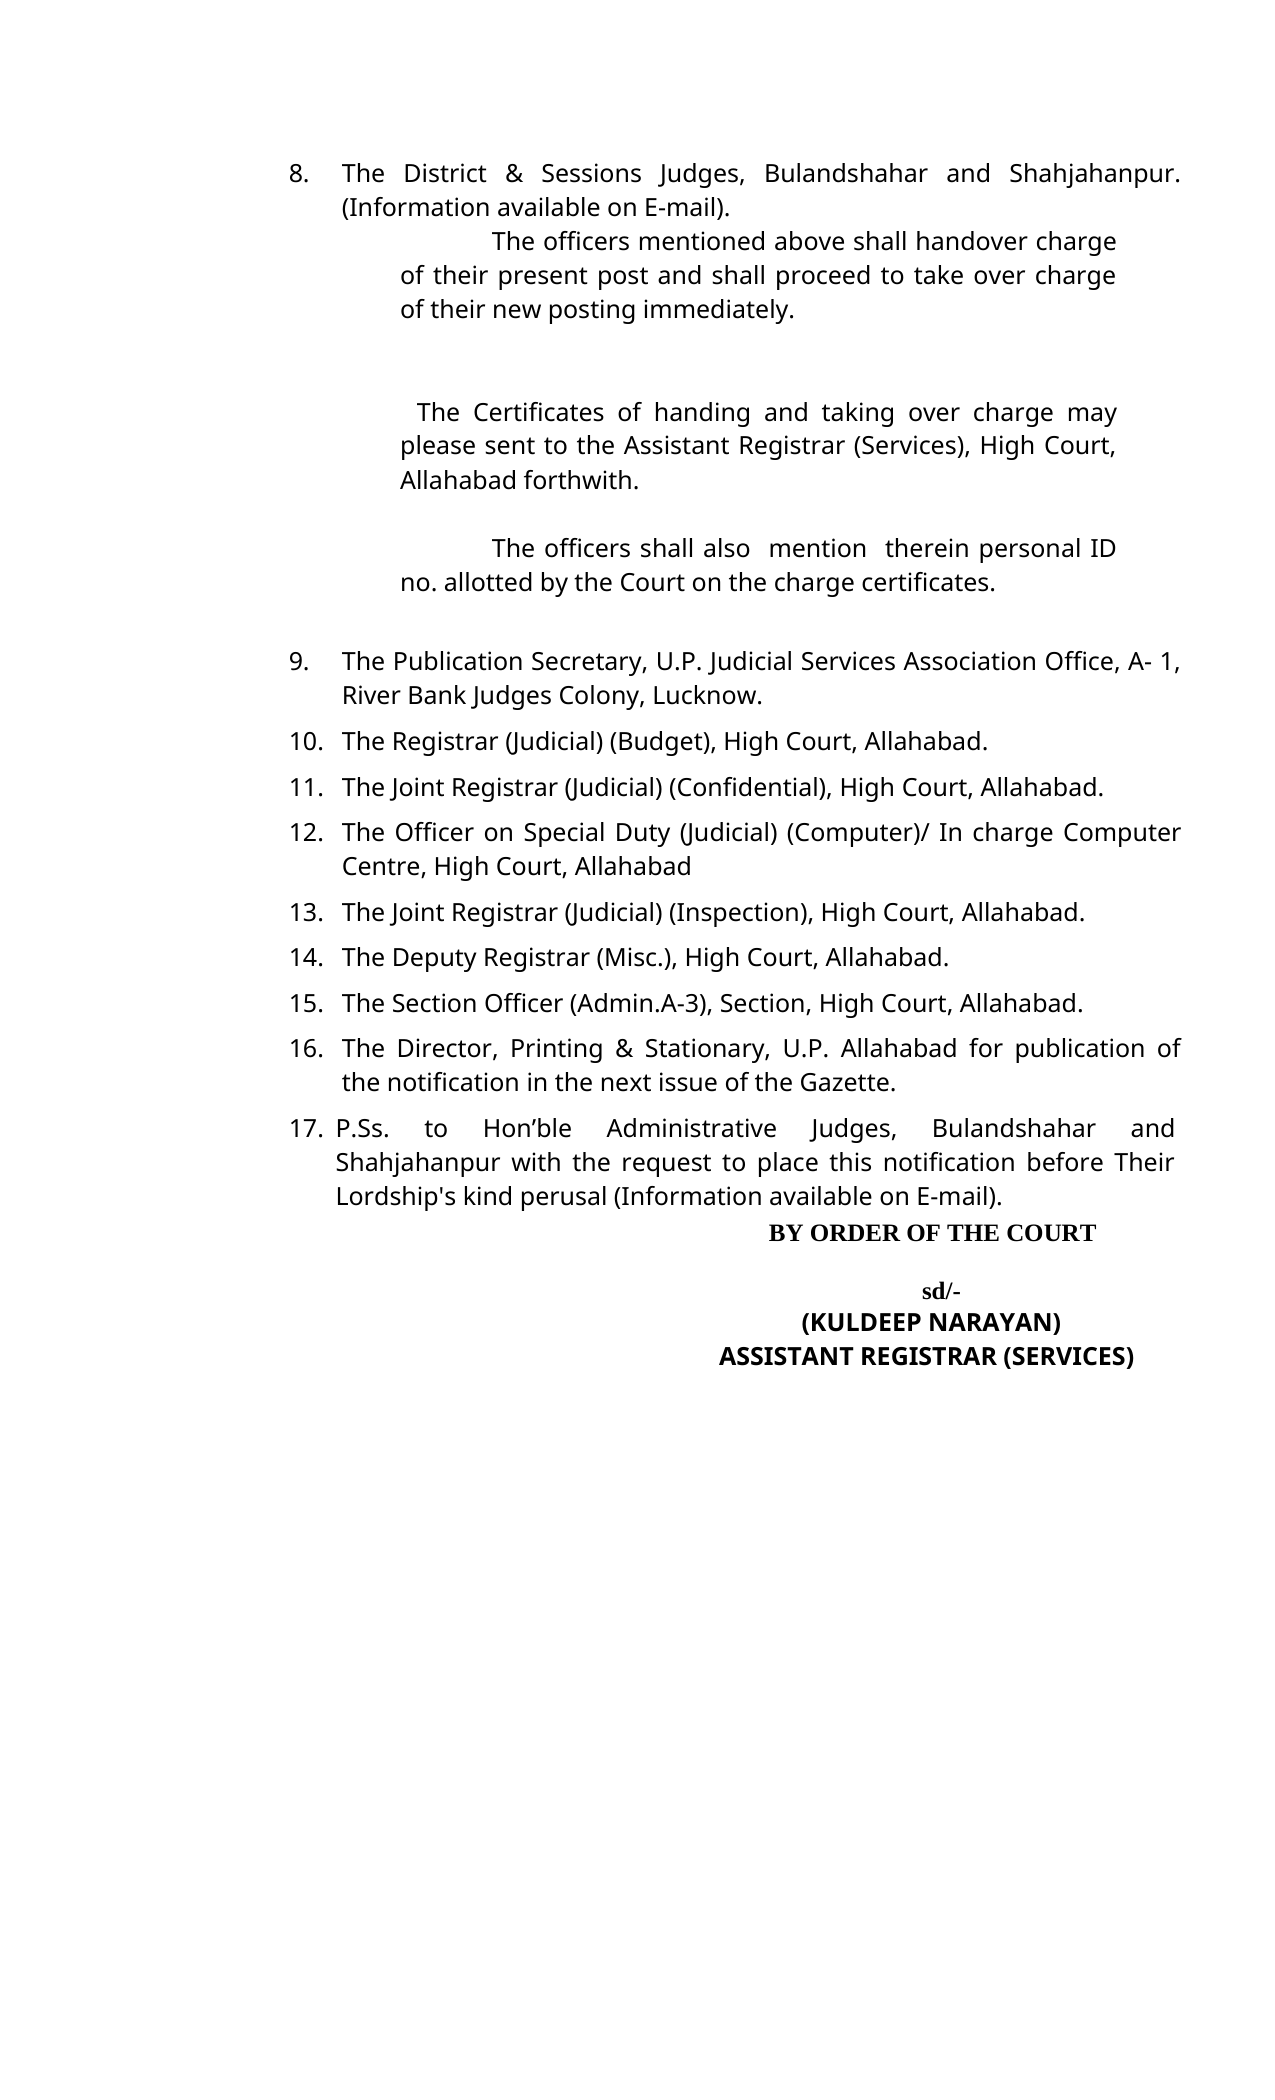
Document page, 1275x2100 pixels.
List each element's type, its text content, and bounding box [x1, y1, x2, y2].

text ASSISTANT REGISTRAR (SERVICES) [212, 1339, 1181, 1373]
table_cell [283, 1105, 336, 1218]
table_cell The Joint Registrar (Judicial) (Confidential), High Court, Allahabad. [336, 764, 1188, 809]
table_cell The Joint Registrar (Judicial) (Inspection), High Court, Allahabad. [336, 889, 1188, 934]
text BY ORDER OF THE COURT [212, 1218, 1181, 1247]
table_cell [283, 809, 336, 888]
text sd/- (KULDEEP NARAYAN) [212, 1276, 1181, 1339]
table_cell The Officer on Special Duty (Judicial) (Computer)/ In charge Computer Centre, High Court, Allahabad [336, 809, 1188, 888]
table_cell [283, 718, 336, 763]
table_cell P.Ss. to Hon’ble Administrative Judges, Bulandshahar and Shahjahanpur with the request to place this notification before Their Lordship's kind perusal (Information available on E-mail). [336, 1105, 1188, 1218]
table_cell The Section Officer (Admin.A-3), Section, High Court, Allahabad. [336, 980, 1188, 1025]
table_cell The District & Sessions Judges, Bulandshahar and Shahjahanpur. (Information available on E-mail). The officers mentioned above shall handover charge of their present post and shall proceed to take over charge of their new posting immediately. The Certificates of handing and taking over charge may please sent to the Assistant Registrar (Services), High Court, Allahabad forthwith. The officers shall also mention therein personal ID no. allotted by the Court on the charge certificates. [336, 150, 1188, 638]
table_cell The Registrar (Judicial) (Budget), High Court, Allahabad. [336, 718, 1188, 763]
table_cell The Publication Secretary, U.P. Judicial Services Association Office, A- 1, River Bank Judges Colony, Lucknow. [336, 638, 1188, 718]
table_cell The Deputy Registrar (Misc.), High Court, Allahabad. [336, 934, 1188, 979]
table_cell [283, 764, 336, 809]
table_cell [283, 1025, 336, 1105]
table_cell [283, 889, 336, 934]
table_cell [283, 638, 336, 718]
table_cell [283, 980, 336, 1025]
table_cell [283, 150, 336, 638]
table_cell The Director, Printing & Stationary, U.P. Allahabad for publication of the notification in the next issue of the Gazette. [336, 1025, 1188, 1105]
table_cell [283, 934, 336, 979]
